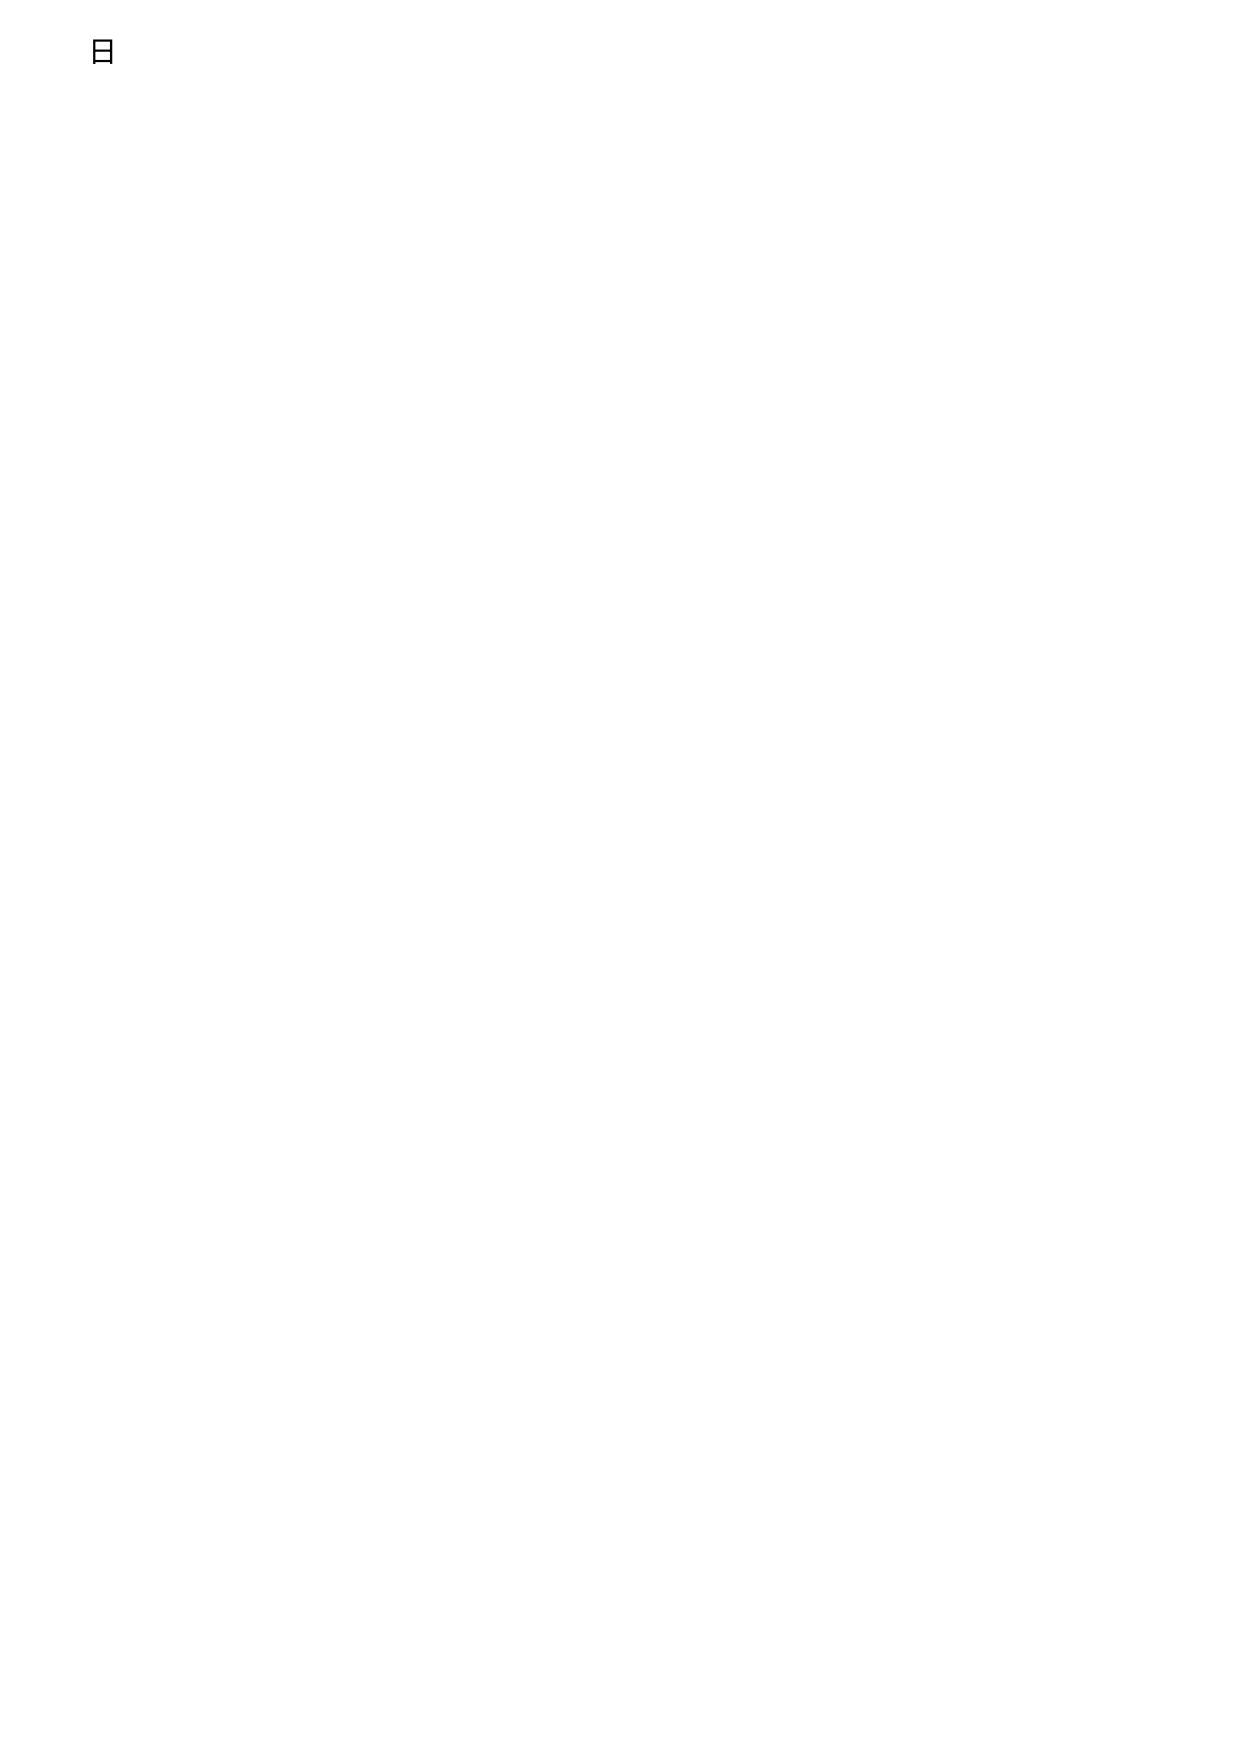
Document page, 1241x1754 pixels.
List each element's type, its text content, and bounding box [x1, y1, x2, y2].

text 日 [89, 29, 1152, 71]
